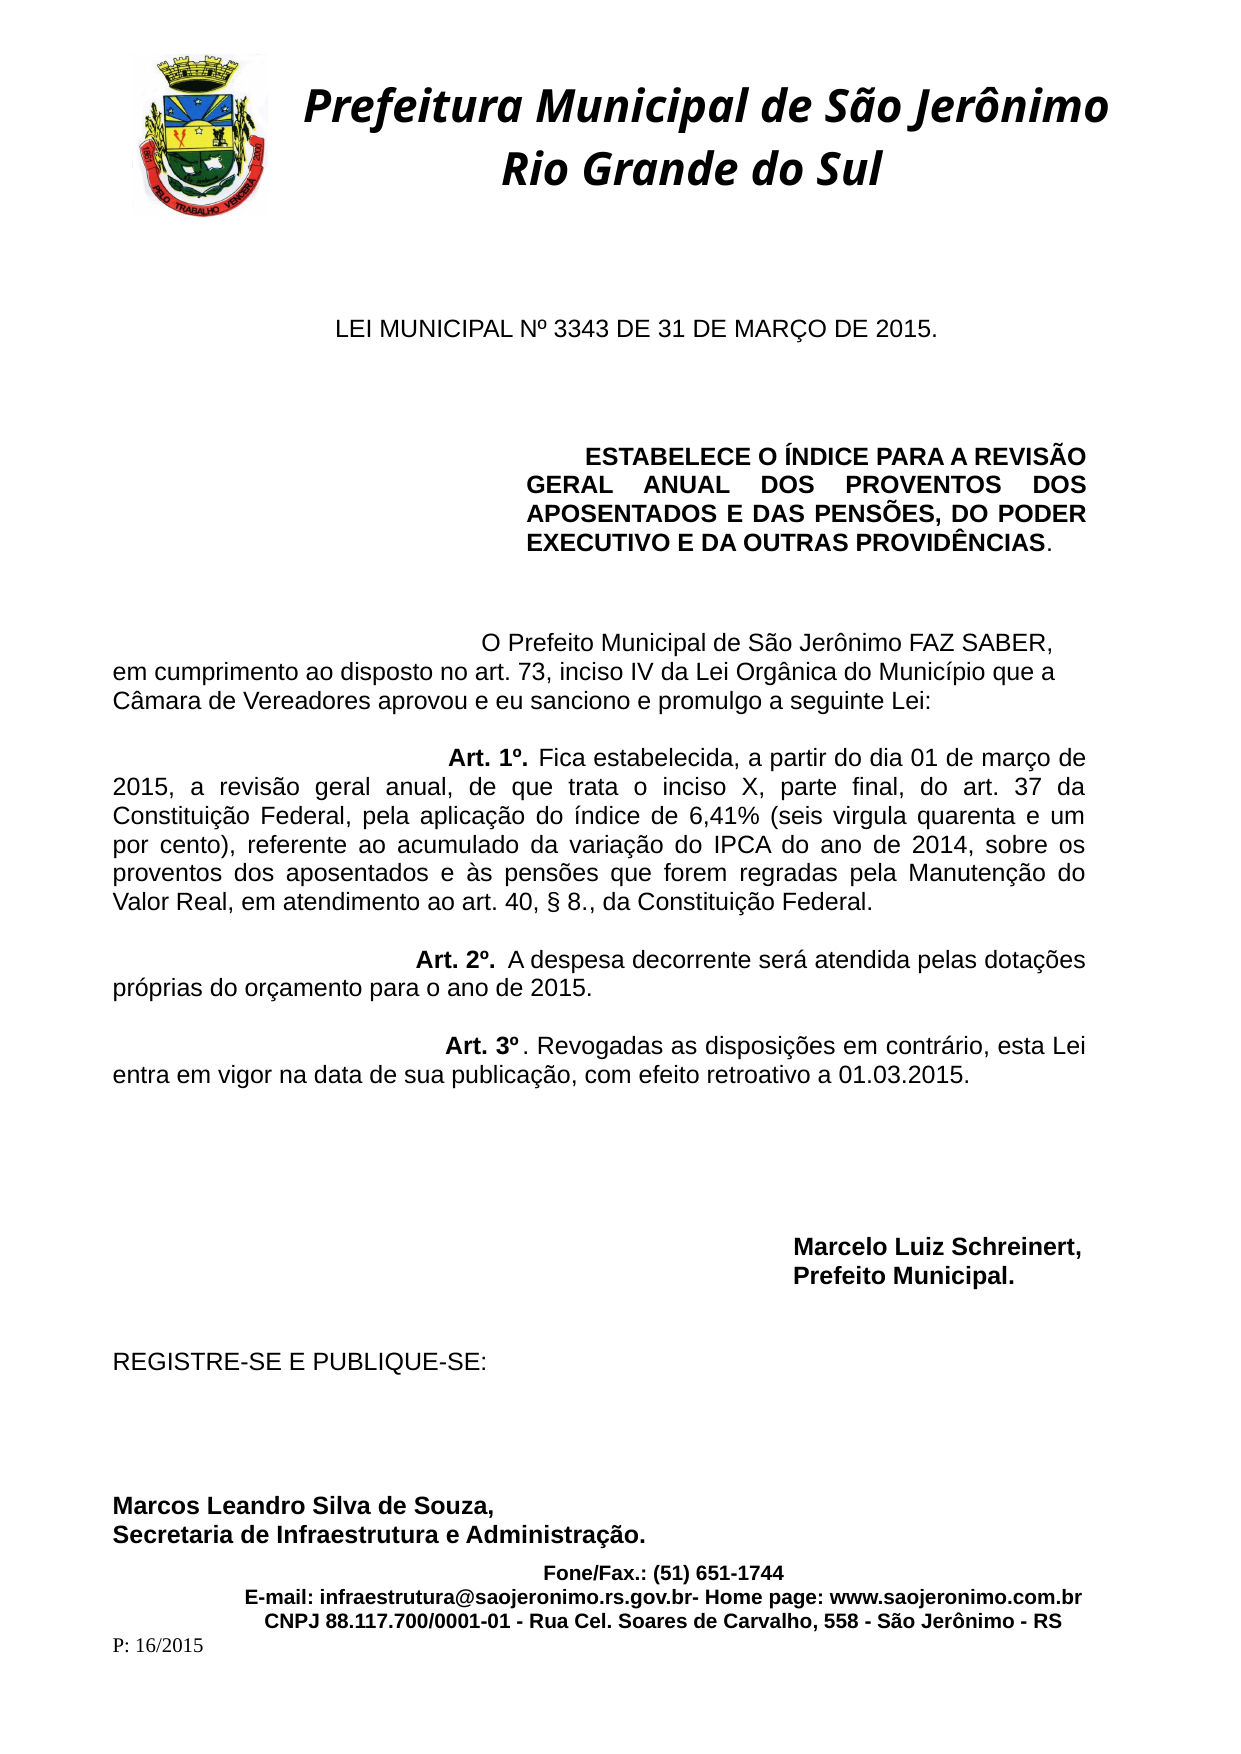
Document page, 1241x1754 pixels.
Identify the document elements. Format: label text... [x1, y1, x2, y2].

text REGISTRE-SE E PUBLIQUE-SE: [112, 1347, 1128, 1376]
text O Prefeito Municipal de São Jerônimo FAZ SABER, em cumprimento ao disposto no art. 73, inciso IV da Lei Orgânica do Município que a Câmara de Vereadores aprovou e eu sanciono e promulgo a seguinte Lei: [112, 628, 1087, 715]
text LEI MUNICIPAL Nº 3343 DE 31 DE MARÇO DE 2015. [112, 314, 1087, 343]
text Marcos Leandro Silva de Souza, [112, 1491, 1128, 1520]
text Prefeito Municipal. [112, 1261, 1128, 1290]
text Art. 3º. Revogadas as disposições em contrário, esta Lei entra em vigor na data de sua publicação, com efeito retroativo a 01.03.2015. [112, 1031, 1087, 1088]
text Secretaria de Infraestrutura e Administração. [112, 1520, 1128, 1548]
text ESTABELECE O ÍNDICE PARA A REVISÃO GERAL ANUAL DOS PROVENTOS DOS APOSENTADOS E DAS PENSÕES, DO PODER EXECUTIVO E DA OUTRAS PROVIDÊNCIAS. [526, 442, 1087, 557]
text Marcelo Luiz Schreinert, [112, 1232, 1087, 1261]
text Art. 1º. Fica estabelecida, a partir do dia 01 de março de 2015, a revisão geral anual, de que trata o inciso X, parte final, do art. 37 da Constituição Federal, pela aplicação do índice de 6,41% (seis virgula quarenta e um por cento), referente ao acumulado da variação do IPCA do ano de 2014, sobre os proventos dos aposentados e às pensões que forem regradas pela Manutenção do Valor Real, em atendimento ao art. 40, § 8., da Constituição Federal. [112, 743, 1087, 916]
text Art. 2º. A despesa decorrente será atendida pelas dotações próprias do orçamento para o ano de 2015. [112, 945, 1087, 1002]
